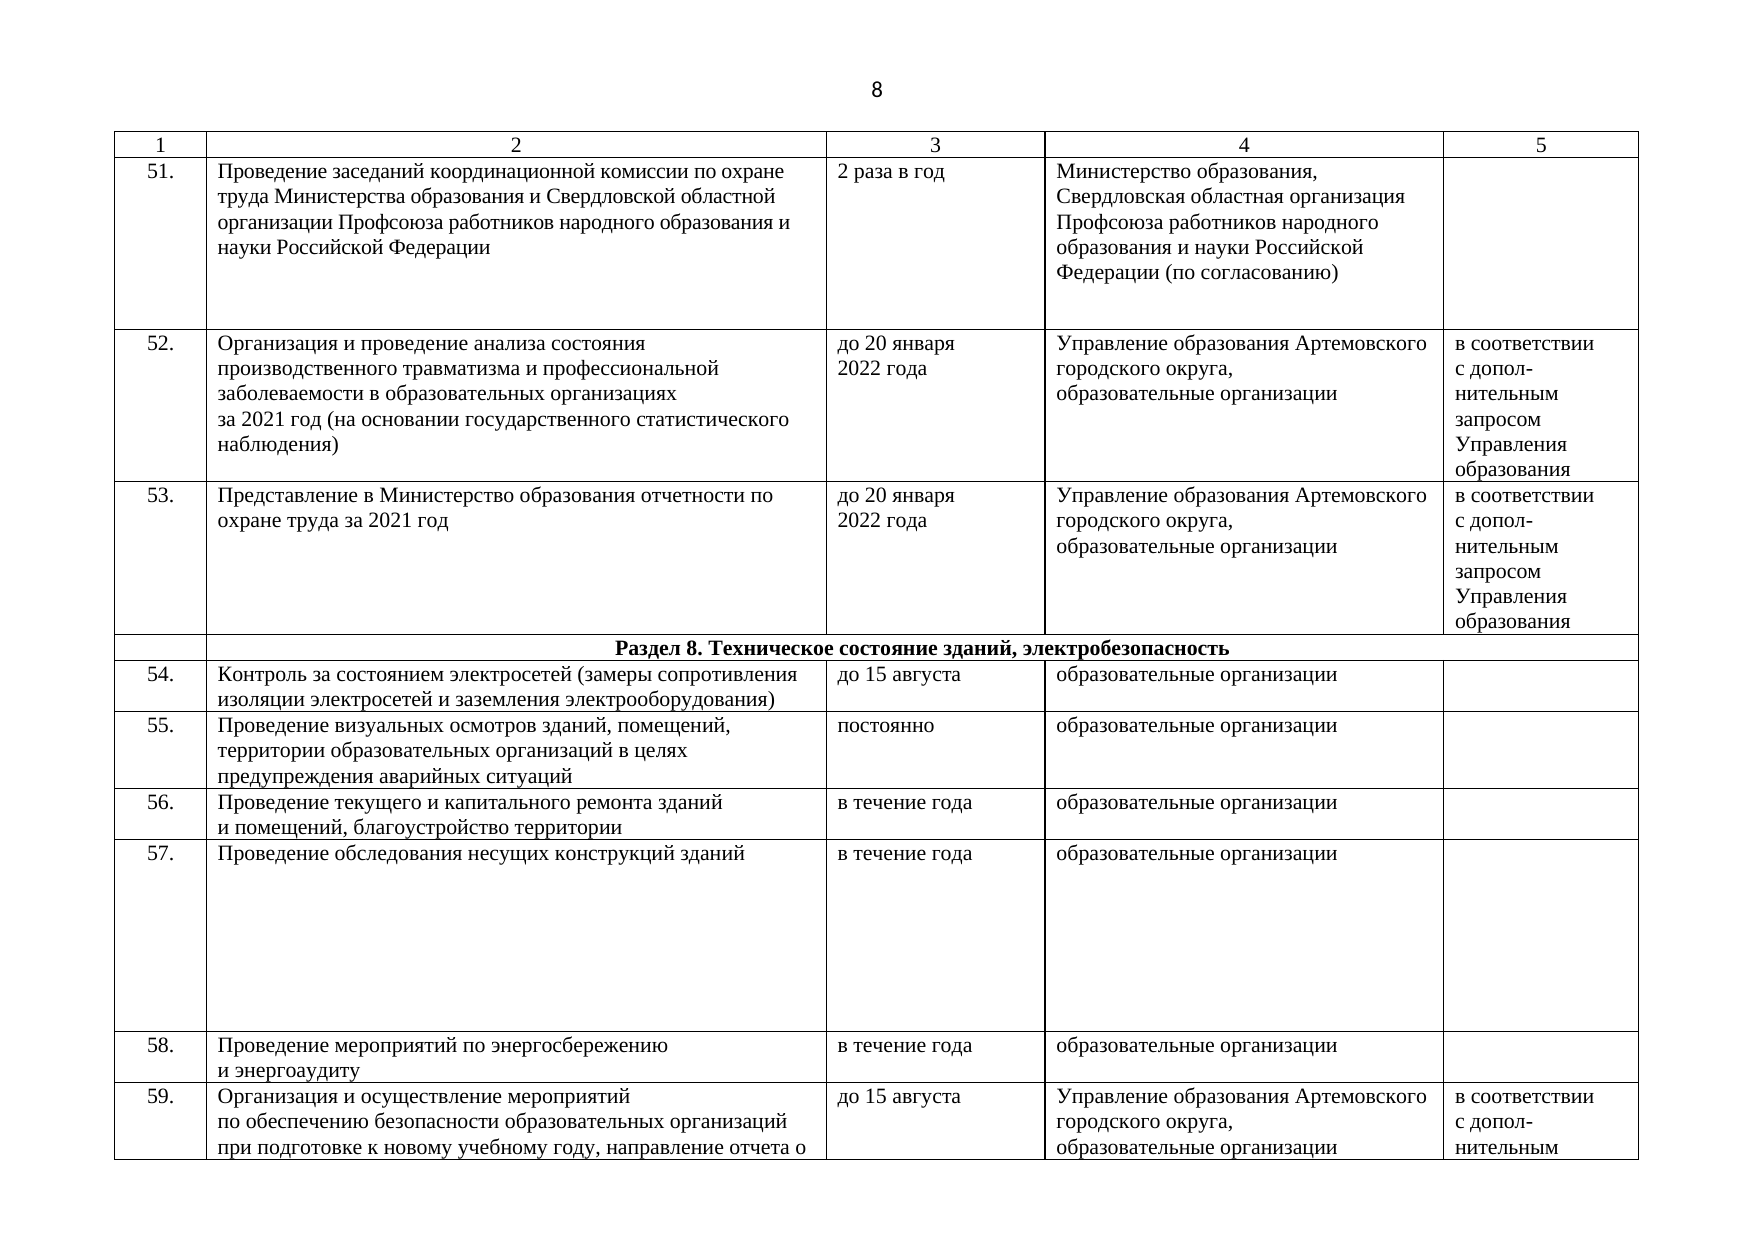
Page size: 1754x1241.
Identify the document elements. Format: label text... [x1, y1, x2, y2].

table_cell [1444, 712, 1638, 788]
table_cell Проведение визуальных осмотров зданий, помещений, территории образовательных организаций в целях предупреждения аварийных ситуаций [207, 712, 826, 788]
table_cell 2 раза в год [827, 158, 1044, 329]
table_cell в соответствии с допол-нительным запросом Управления образования [1444, 482, 1638, 633]
table_cell Раздел 8. Техническое состояние зданий, электробезопасность [207, 635, 1638, 660]
table_header 5 [1444, 132, 1638, 157]
table_cell Управление образования Артемовского городского округа, образовательные организации [1046, 482, 1443, 633]
table_cell [1444, 789, 1638, 839]
table_cell в соответствии с допол-нительным запросом Управления образования [1444, 330, 1638, 481]
table_cell до 15 августа [827, 1083, 1044, 1159]
table_cell до 15 августа [827, 661, 1044, 711]
table_cell [1444, 661, 1638, 711]
table_cell в течение года [827, 789, 1044, 839]
table_cell 57. [115, 840, 206, 1031]
table_cell 56. [115, 789, 206, 839]
table_cell Проведение обследования несущих конструкций зданий [207, 840, 826, 1031]
table_cell Управление образования Артемовского городского округа, образовательные организации [1046, 1083, 1443, 1159]
table_header 2 [207, 132, 826, 157]
table_cell до 20 января 2022 года [827, 330, 1044, 481]
table_cell 58. [115, 1032, 206, 1082]
table_cell [1444, 1032, 1638, 1082]
table_cell образовательные организации [1046, 712, 1443, 788]
table_cell [1444, 840, 1638, 1031]
table_cell Проведение текущего и капитального ремонта зданий и помещений, благоустройство территории [207, 789, 826, 839]
table_cell [115, 635, 206, 660]
table_cell 55. [115, 712, 206, 788]
table_header 4 [1046, 132, 1443, 157]
table_cell Управление образования Артемовского городского округа, образовательные организации [1046, 330, 1443, 481]
table_cell до 20 января 2022 года [827, 482, 1044, 633]
table_cell образовательные организации [1046, 1032, 1443, 1082]
table_cell Проведение мероприятий по энергосбережению и энергоаудиту [207, 1032, 826, 1082]
table_cell Контроль за состоянием электросетей (замеры сопротивления изоляции электросетей и заземления электрооборудования) [207, 661, 826, 711]
table_cell Организация и проведение анализа состояния производственного травматизма и профессиональной заболеваемости в образовательных организациях за 2021 год (на основании государственного статистического наблюдения) [207, 330, 826, 481]
table_cell в соответствии с допол-нительным [1444, 1083, 1638, 1159]
table_cell в течение года [827, 1032, 1044, 1082]
table_cell Проведение заседаний координационной комиссии по охране труда Министерства образования и Свердловской областной организации Профсоюза работников народного образования и науки Российской Федерации [207, 158, 826, 329]
table_cell 53. [115, 482, 206, 633]
table_cell [1444, 158, 1638, 329]
table_cell постоянно [827, 712, 1044, 788]
table_cell 54. [115, 661, 206, 711]
table_cell в течение года [827, 840, 1044, 1031]
table_cell Организация и осуществление мероприятий по обеспечению безопасности образовательных организаций при подготовке к новому учебному году, направление отчета о [207, 1083, 826, 1159]
table_header 1 [115, 132, 206, 157]
table_header 3 [827, 132, 1044, 157]
table_cell образовательные организации [1046, 840, 1443, 1031]
table_cell образовательные организации [1046, 789, 1443, 839]
table_cell образовательные организации [1046, 661, 1443, 711]
table_cell Министерство образования, Свердловская областная организация Профсоюза работников народного образования и науки Российской Федерации (по согласованию) [1046, 158, 1443, 329]
table_cell 51. [115, 158, 206, 329]
table_cell 59. [115, 1083, 206, 1159]
table_cell Представление в Министерство образования отчетности по охране труда за 2021 год [207, 482, 826, 633]
table_cell 52. [115, 330, 206, 481]
